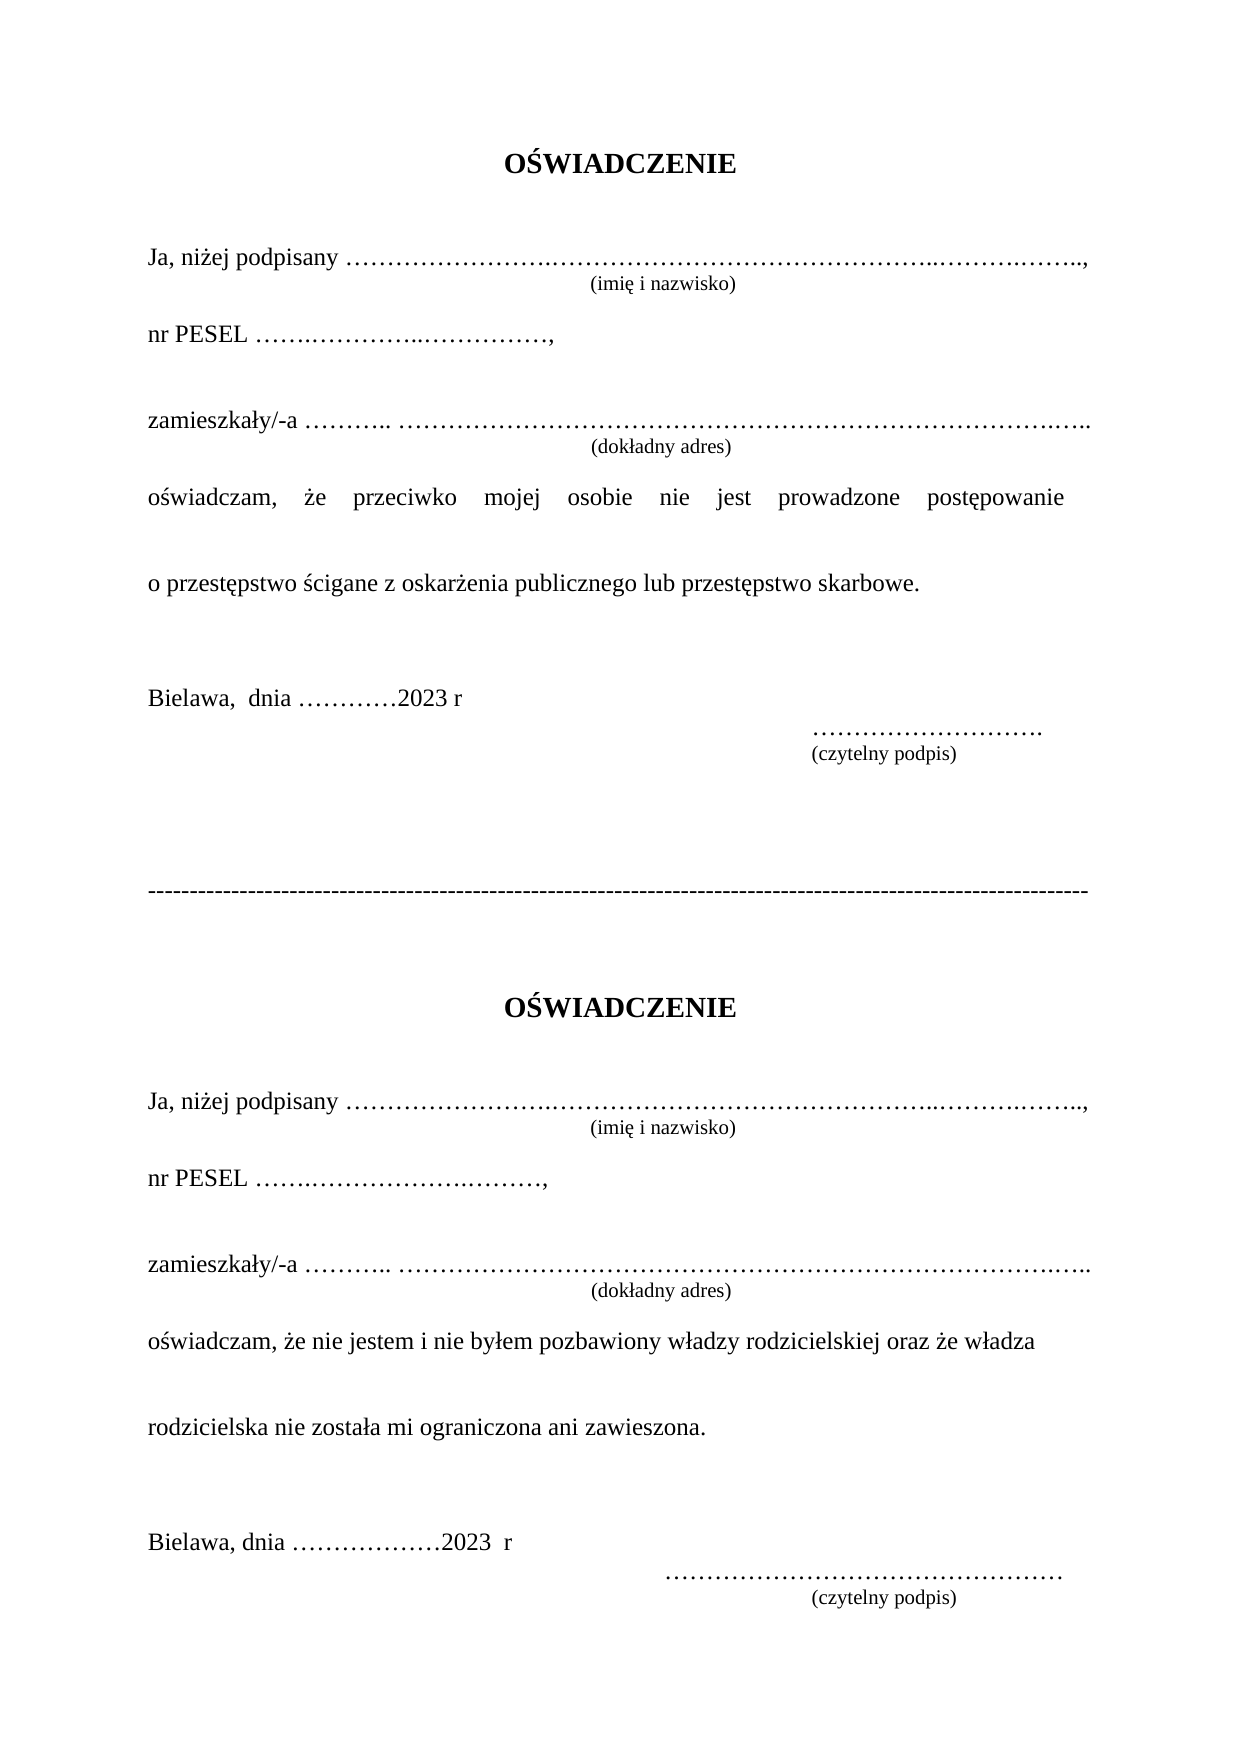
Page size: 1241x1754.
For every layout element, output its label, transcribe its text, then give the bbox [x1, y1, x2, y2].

text ………………………………………… [590, 1556, 1092, 1585]
text Bielawa, dnia ………………2023 r [148, 1527, 1092, 1556]
text (czytelny podpis) [148, 741, 1092, 765]
text (dokładny adres) [148, 434, 1092, 458]
text Ja, niżej podpisany …………………….………………………………………..……….…….., [148, 1057, 1092, 1115]
text ----------------------------------------------------------------------------------------------------------------- [148, 875, 1092, 904]
text (imię i nazwisko) [148, 1115, 1092, 1139]
text OŚWIADCZENIE [148, 990, 1092, 1057]
text ………………………. [369, 712, 1092, 741]
text (czytelny podpis) [590, 1585, 1092, 1609]
text (dokładny adres) [148, 1278, 1092, 1302]
text nr PESEL …….……………….………, [148, 1163, 1092, 1192]
text nr PESEL …….…………..……………, [148, 319, 1092, 348]
text Bielawa, dnia …………2023 r [148, 683, 1092, 712]
text oświadczam, że przeciwko mojej osobie nie jest prowadzone postępowanie [148, 482, 1092, 539]
text zamieszkały/-a ……….. …………………………………………………………………….….. [148, 405, 1092, 434]
text oświadczam, że nie jestem i nie byłem pozbawiony władzy rodzicielskiej oraz że władza [148, 1326, 1092, 1355]
text rodzicielska nie została mi ograniczona ani zawieszona. [148, 1412, 1092, 1441]
text OŚWIADCZENIE [148, 146, 1092, 213]
text Ja, niżej podpisany …………………….………………………………………..……….…….., [148, 213, 1092, 271]
text zamieszkały/-a ……….. …………………………………………………………………….….. [148, 1249, 1092, 1278]
text o przestępstwo ścigane z oskarżenia publicznego lub przestępstwo skarbowe. [148, 568, 1092, 597]
text (imię i nazwisko) [148, 271, 1092, 295]
